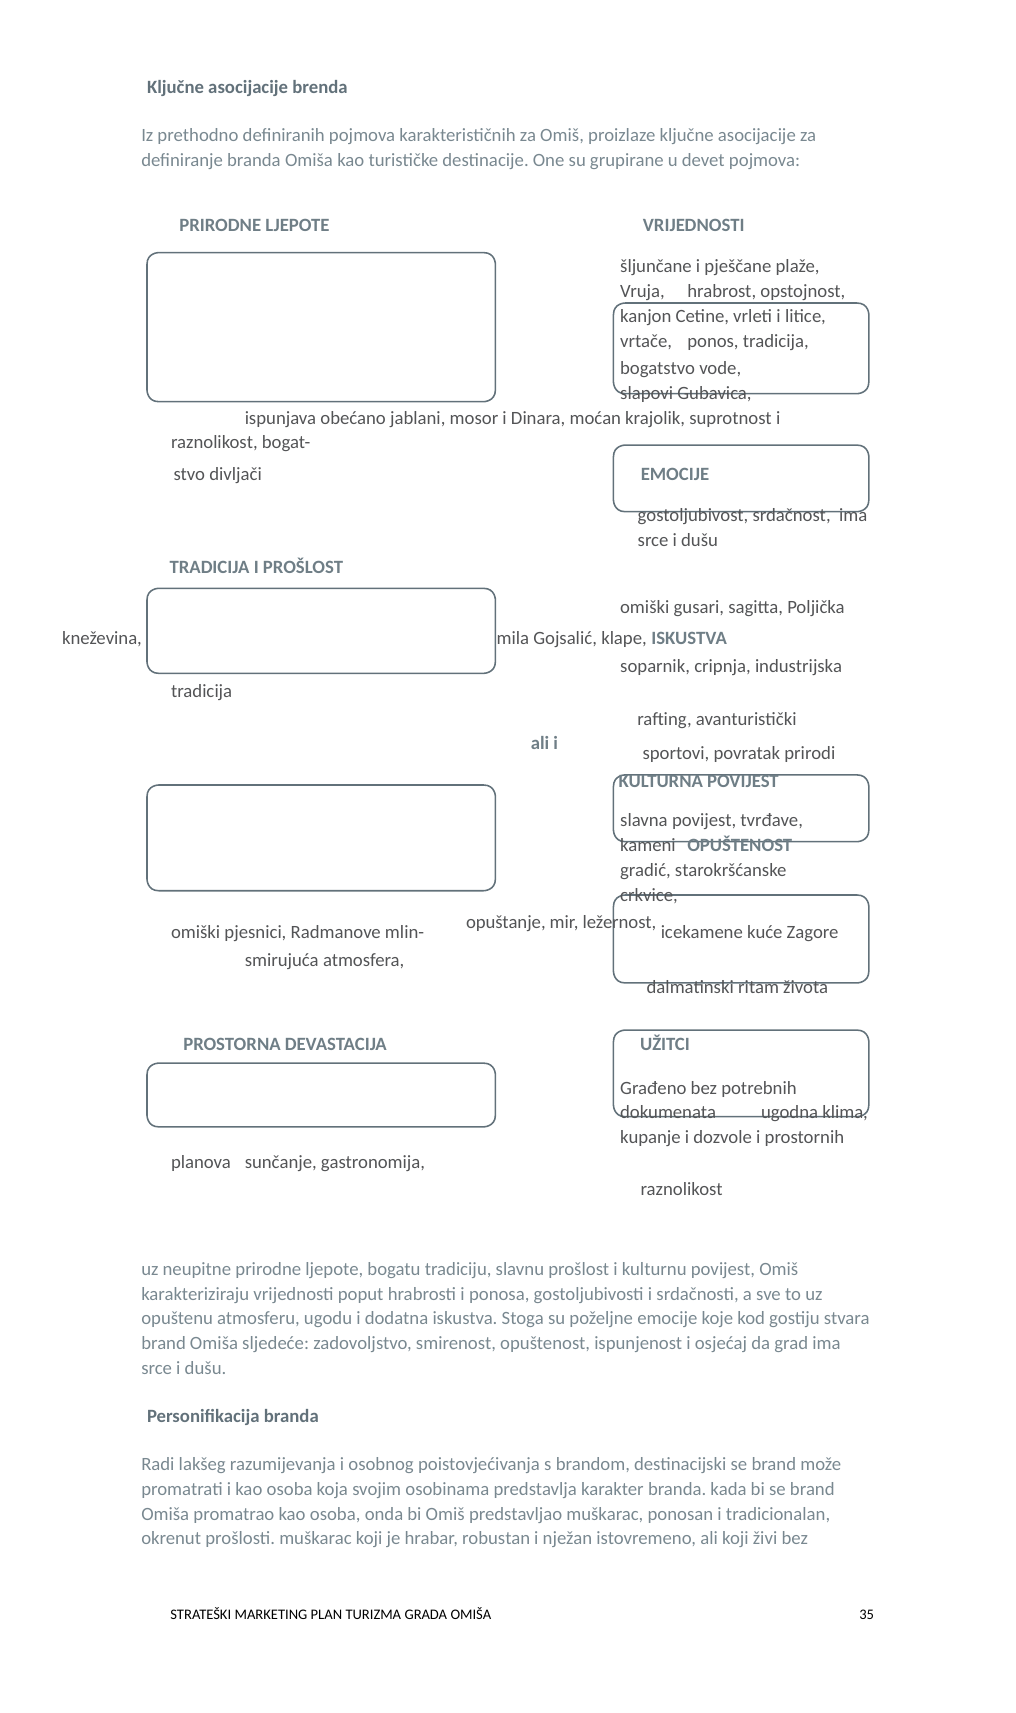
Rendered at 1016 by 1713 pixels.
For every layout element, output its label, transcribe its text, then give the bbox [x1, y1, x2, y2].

text omiški gusari, sagitta, Poljička [496, 595, 874, 618]
text soparnik, cripnja, industrijska tradicija [171, 655, 874, 702]
text raznolikost [489, 1178, 874, 1201]
subtitle Personifikacija branda [147, 1404, 874, 1427]
text EMOCIJE [615, 458, 868, 486]
text Radi lakšeg razumijevanja i osobnog poistovjećivanja s brandom, destinacijski se brand može promatrati i kao osoba koja svojim osobinama predstavlja karakter branda. kada bi se brand Omiša promatrao kao osoba, onda bi Omiš predstavljao muškarac, ponosan i tradicionalan, okrenut prošlosti. muškarac koji je hrabar, robustan i nježan istovremeno, ali koji živi bez [141, 1452, 873, 1549]
text slavna povijest, tvrđave, kameni OPUŠTENOST gradić, starokršćanske crkvice, [171, 809, 810, 906]
text [171, 595, 494, 618]
text omiški pjesnici, Radmanove mlin- opuštanje, mir, ležernost, icekamene kuće Zagore smirujuća atmosfera, [615, 910, 868, 971]
subtitle KULTURNA POVIJEST [169, 769, 874, 792]
text ali i sportovi, povratak prirodi [47, 731, 874, 767]
subtitle PROSTORNA DEVASTACIJA UŽITCI [47, 1028, 874, 1056]
subtitle Ključne asocijacije brenda [147, 75, 874, 98]
subtitle TRADICIJA I PROŠLOST [169, 555, 874, 578]
text Iz prethodno definiranih pojmova karakterističnih za Omiš, proizlaze ključne asocijacije za definiranje branda Omiša kao turističke destinacije. One su grupirane u devet pojmova: [141, 123, 873, 171]
text stvo divljači [47, 458, 612, 486]
text [148, 622, 494, 650]
subtitle PRIRODNE LJEPOTE VRIJEDNOSTI [47, 209, 874, 237]
text kneževina, [47, 622, 146, 650]
text mila Gojsalić, klape, ISKUSTVA [497, 622, 874, 650]
text dalmatinski ritam života [445, 975, 828, 998]
text Građeno bez potrebnih dokumenata ugodna klima, kupanje i dozvole i prostornih planova sunčanje, gastronomija, [171, 1076, 874, 1173]
text rafting, avanturistički [445, 707, 805, 729]
text gostoljubivost, srdačnost, ima srce i dušu [637, 503, 874, 551]
text šljunčane i pješčane plaže, Vruja, hrabrost, opstojnost, kanjon Cetine, vrleti i litice, vrtače, ponos, tradicija, [493, 254, 864, 352]
text [171, 254, 494, 352]
text bogatstvo vode, slapovi Gubavica, ispunjava obećano jablani, mosor i Dinara, moćan krajolik, suprotnost i raznolikost, bogat- [171, 356, 791, 454]
text uz neupitne prirodne ljepote, bogatu tradiciju, slavnu prošlost i kulturnu povijest, Omiš karakteriziraju vrijednosti poput hrabrosti i ponosa, gostoljubivosti i srdačnosti, a sve to uz opuštenu atmosferu, ugodu i dodatna iskustva. Stoga su poželjne emocije koje kod gostiju stvara brand Omiša sljedeće: zadovoljstvo, smirenost, opuštenost, ispunjenost i osjećaj da grad ima srce i dušu. [141, 1257, 873, 1379]
text omiški pjesnici, Radmanove mlin- opuštanje, mir, ležernost, icekamene kuće Zagore smirujuća atmosfera, [171, 910, 612, 971]
